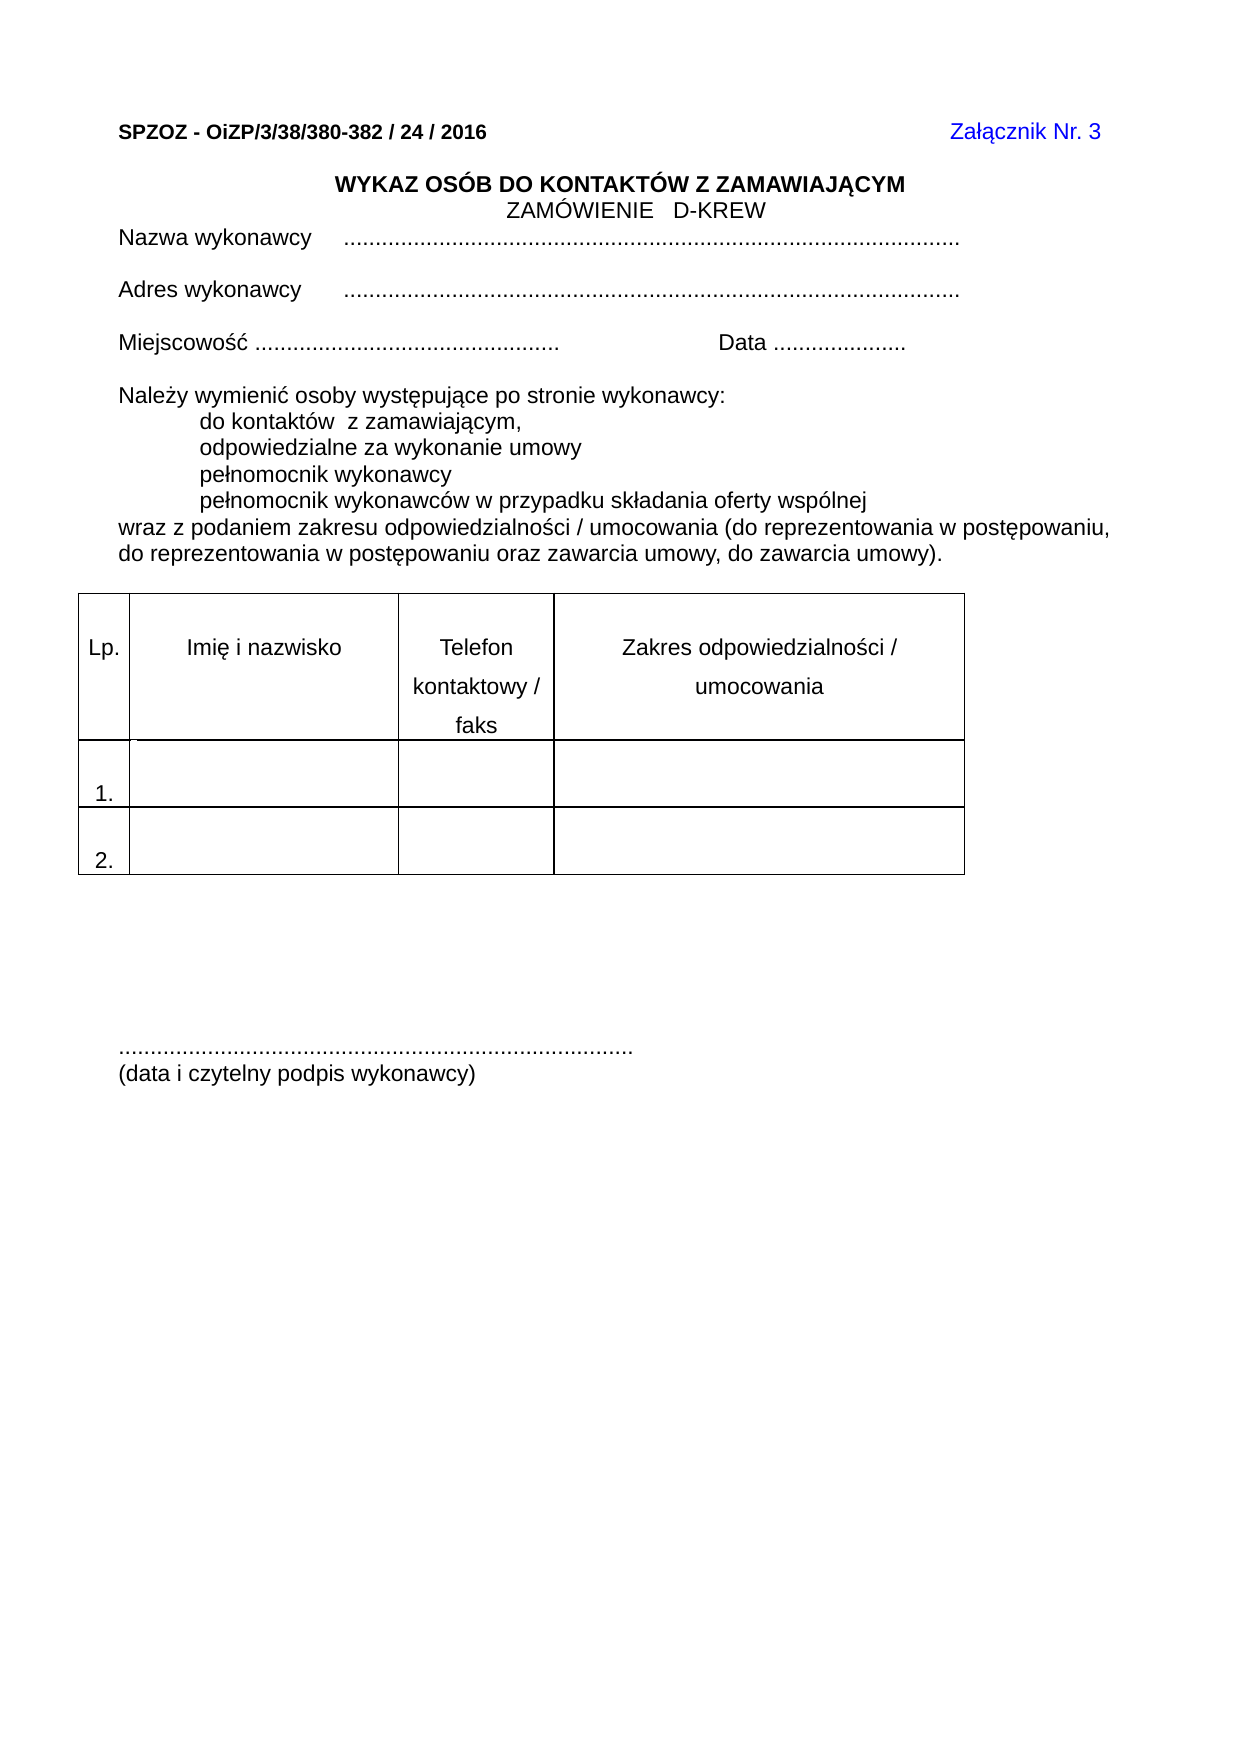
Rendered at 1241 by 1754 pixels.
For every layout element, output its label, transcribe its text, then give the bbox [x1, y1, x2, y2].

text ................................................................................. [118, 1033, 1122, 1060]
text wraz z podaniem zakresu odpowiedzialności / umocowania (do reprezentowania w postępowaniu, do reprezentowania w postępowaniu oraz zawarcia umowy, do zawarcia umowy). [118, 513, 1122, 566]
text pełnomocnik wykonawców w przypadku składania oferty wspólnej [193, 487, 1122, 513]
text pełnomocnik wykonawcy [193, 461, 1122, 487]
text Należy wymienić osoby występujące po stronie wykonawcy: [118, 382, 1122, 408]
table_cell 1. [79, 741, 129, 806]
table_cell [555, 741, 964, 806]
text WYKAZ OSÓB DO KONTAKTÓW Z ZAMAWIAJĄCYM [118, 171, 1122, 197]
table_cell [399, 741, 553, 806]
table_cell 2. [79, 808, 129, 874]
table_cell [130, 741, 398, 806]
text Miejscowość ................................................ Data ..................... [118, 329, 1122, 355]
text do kontaktów z zamawiającym, [193, 408, 1122, 434]
text Nazwa wykonawcy ................................................................................................. [118, 223, 1122, 250]
text Adres wykonawcy ................................................................................................. [118, 276, 1122, 303]
text SPZOZ - OiZP/3/38/380-382 / 24 / 2016 Załącznik Nr. 3 [118, 118, 1122, 144]
table_cell [399, 808, 553, 874]
text (data i czytelny podpis wykonawcy) [118, 1060, 1122, 1086]
table_cell [555, 808, 964, 874]
table_header Zakres odpowiedzialności / umocowania [555, 594, 964, 739]
text odpowiedzialne za wykonanie umowy [193, 434, 1122, 461]
table_cell [130, 808, 398, 874]
text ZAMÓWIENIE D-KREW [118, 197, 1122, 223]
table_header Imię i nazwisko [130, 594, 398, 739]
table_header Telefon kontaktowy / faks [399, 594, 553, 739]
table_header Lp. [79, 594, 129, 739]
